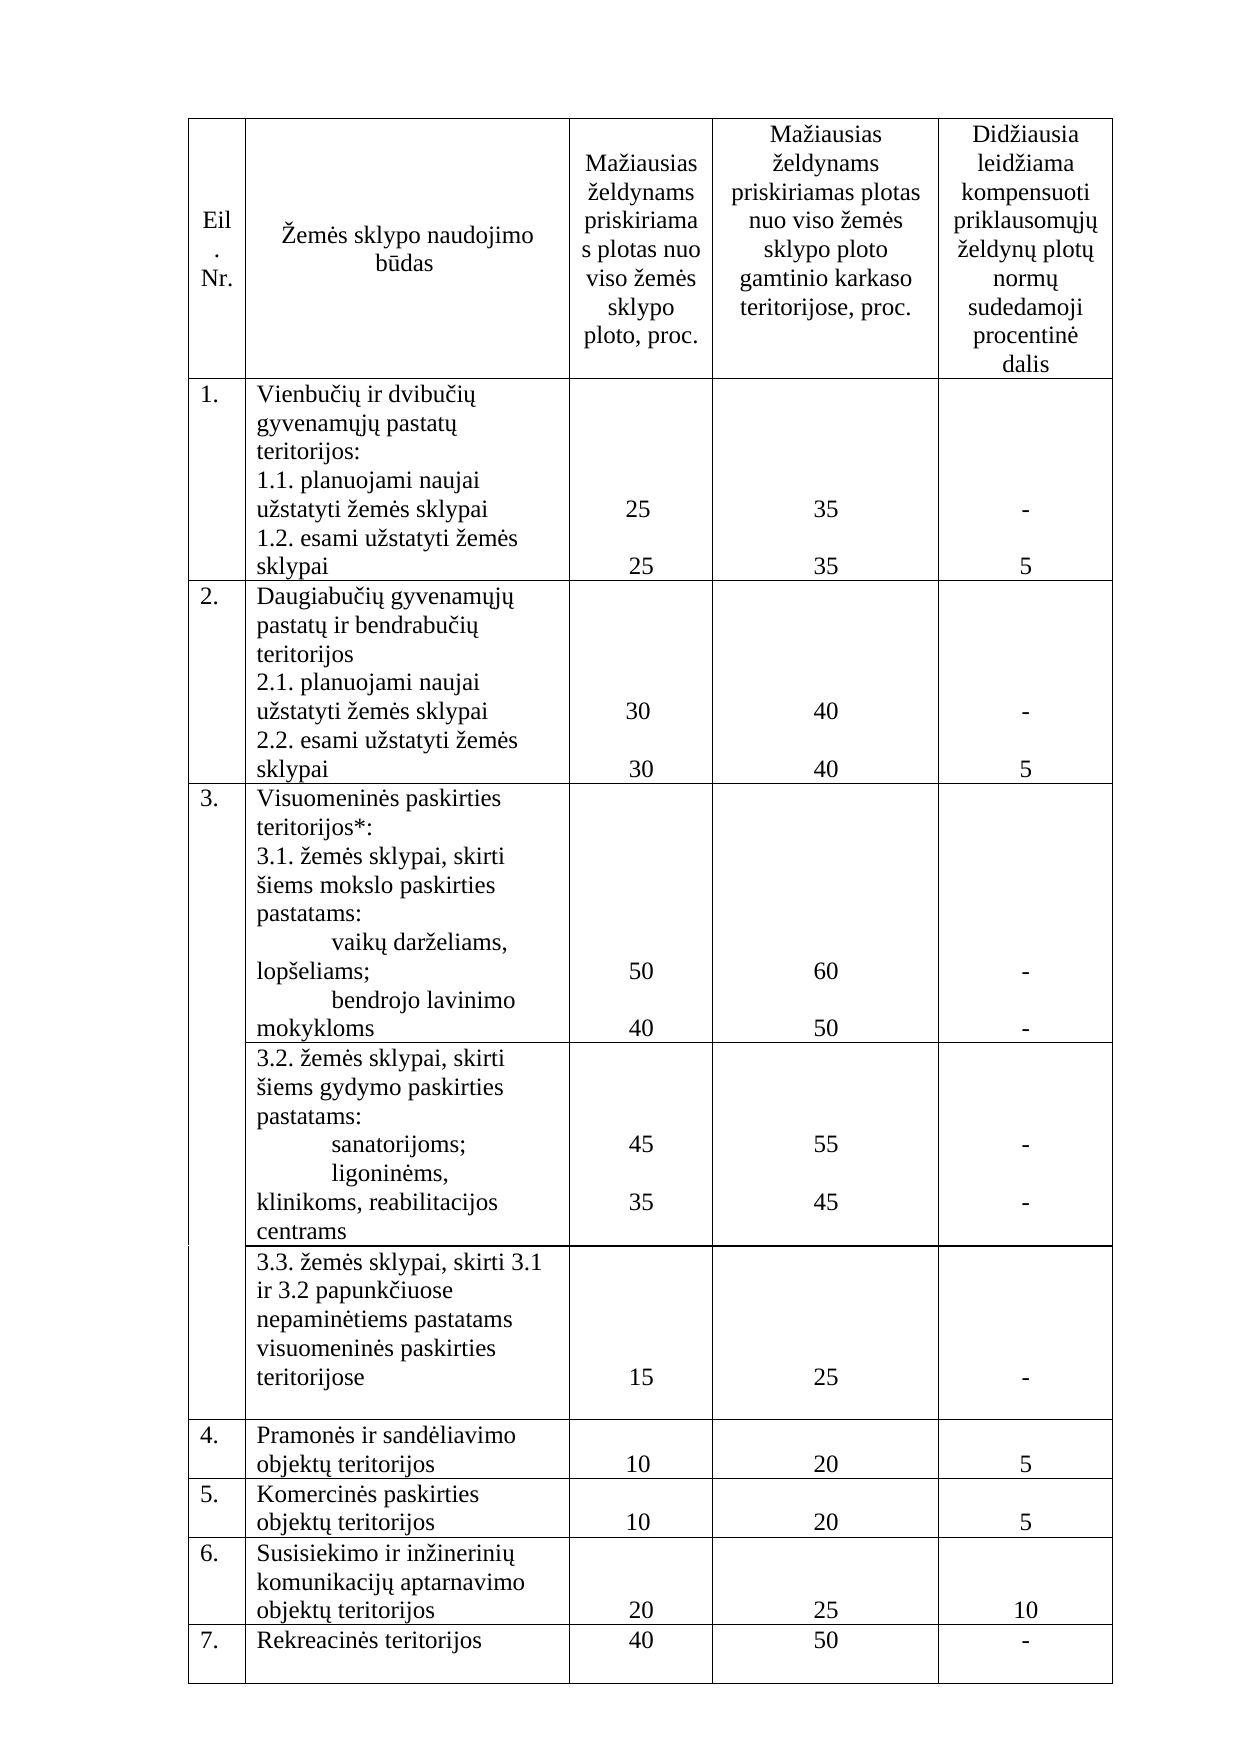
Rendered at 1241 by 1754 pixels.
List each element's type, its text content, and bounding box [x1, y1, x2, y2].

table_cell Vienbučių ir dvibučių gyvenamųjų pastatų teritorijos: 1.1. planuojami naujai užstatyti žemės sklypai 1.2. esami užstatyti žemės sklypai [246, 379, 569, 580]
table_cell 3. [189, 784, 245, 1042]
table_cell 35 35 [713, 379, 938, 580]
table_header Eil. Nr. [189, 119, 245, 378]
table_cell 40 40 [713, 581, 938, 782]
table_cell 50 40 [570, 784, 712, 1042]
table_cell 6. [189, 1538, 245, 1624]
table_cell 10 [570, 1479, 712, 1537]
table_header Žemės sklypo naudojimo būdas [246, 119, 569, 378]
table_cell 55 45 [713, 1043, 938, 1244]
table_cell 5 [939, 1420, 1112, 1478]
table_header - [939, 1247, 1112, 1419]
table_cell - - [939, 784, 1112, 1042]
table_cell 25 25 [570, 379, 712, 580]
table_cell 60 50 [713, 784, 938, 1042]
table_cell 3.2. žemės sklypai, skirti šiems gydymo paskirties pastatams: sanatorijoms; ligoninėms, klinikoms, reabilitacijos centrams [246, 1043, 569, 1244]
table_cell Rekreacinės teritorijos [246, 1625, 569, 1683]
table_cell 20 [570, 1538, 712, 1624]
table_cell 40 [570, 1625, 712, 1683]
table_cell - [939, 1625, 1112, 1683]
table_cell 7. [189, 1625, 245, 1683]
table_header Mažiausias želdynams priskiriamas plotas nuo viso žemės sklypo ploto, proc. [570, 119, 712, 378]
table_header Didžiausia leidžiama kompensuoti priklausomųjų želdynų plotų normų sudedamoji procentinė dalis [939, 119, 1112, 378]
table_cell 45 35 [570, 1043, 712, 1244]
table_header Mažiausias želdynams priskiriamas plotas nuo viso žemės sklypo ploto gamtinio karkaso teritorijose, proc. [713, 119, 938, 378]
table_header [189, 1246, 245, 1419]
table_cell 10 [939, 1538, 1112, 1624]
table_cell Visuomeninės paskirties teritorijos*: 3.1. žemės sklypai, skirti šiems mokslo paskirties pastatams: vaikų darželiams, lopšeliams; bendrojo lavinimo mokykloms [246, 784, 569, 1042]
table_cell [189, 1042, 245, 1244]
table_cell - 5 [939, 581, 1112, 782]
table_cell 30 30 [570, 581, 712, 782]
table_cell 4. [189, 1420, 245, 1478]
table_cell 2. [189, 581, 245, 782]
table_header 25 [713, 1247, 938, 1419]
table_cell 10 [570, 1420, 712, 1478]
table_cell Susisiekimo ir inžinerinių komunikacijų aptarnavimo objektų teritorijos [246, 1538, 569, 1624]
table_cell Daugiabučių gyvenamųjų pastatų ir bendrabučių teritorijos 2.1. planuojami naujai užstatyti žemės sklypai 2.2. esami užstatyti žemės sklypai [246, 581, 569, 782]
table_cell 20 [713, 1420, 938, 1478]
table_cell - 5 [939, 379, 1112, 580]
table_cell 5 [939, 1479, 1112, 1537]
table_cell 25 [713, 1538, 938, 1624]
table_cell Komercinės paskirties objektų teritorijos [246, 1479, 569, 1537]
table_cell 1. [189, 379, 245, 580]
table_cell 20 [713, 1479, 938, 1537]
table_cell 50 [713, 1625, 938, 1683]
table_cell - - [939, 1043, 1112, 1244]
table_header 15 [570, 1247, 712, 1419]
table_cell Pramonės ir sandėliavimo objektų teritorijos [246, 1420, 569, 1478]
table_cell 5. [189, 1479, 245, 1537]
table_header 3.3. žemės sklypai, skirti 3.1 ir 3.2 papunkčiuose nepaminėtiems pastatams visuomeninės paskirties teritorijose [246, 1247, 569, 1419]
